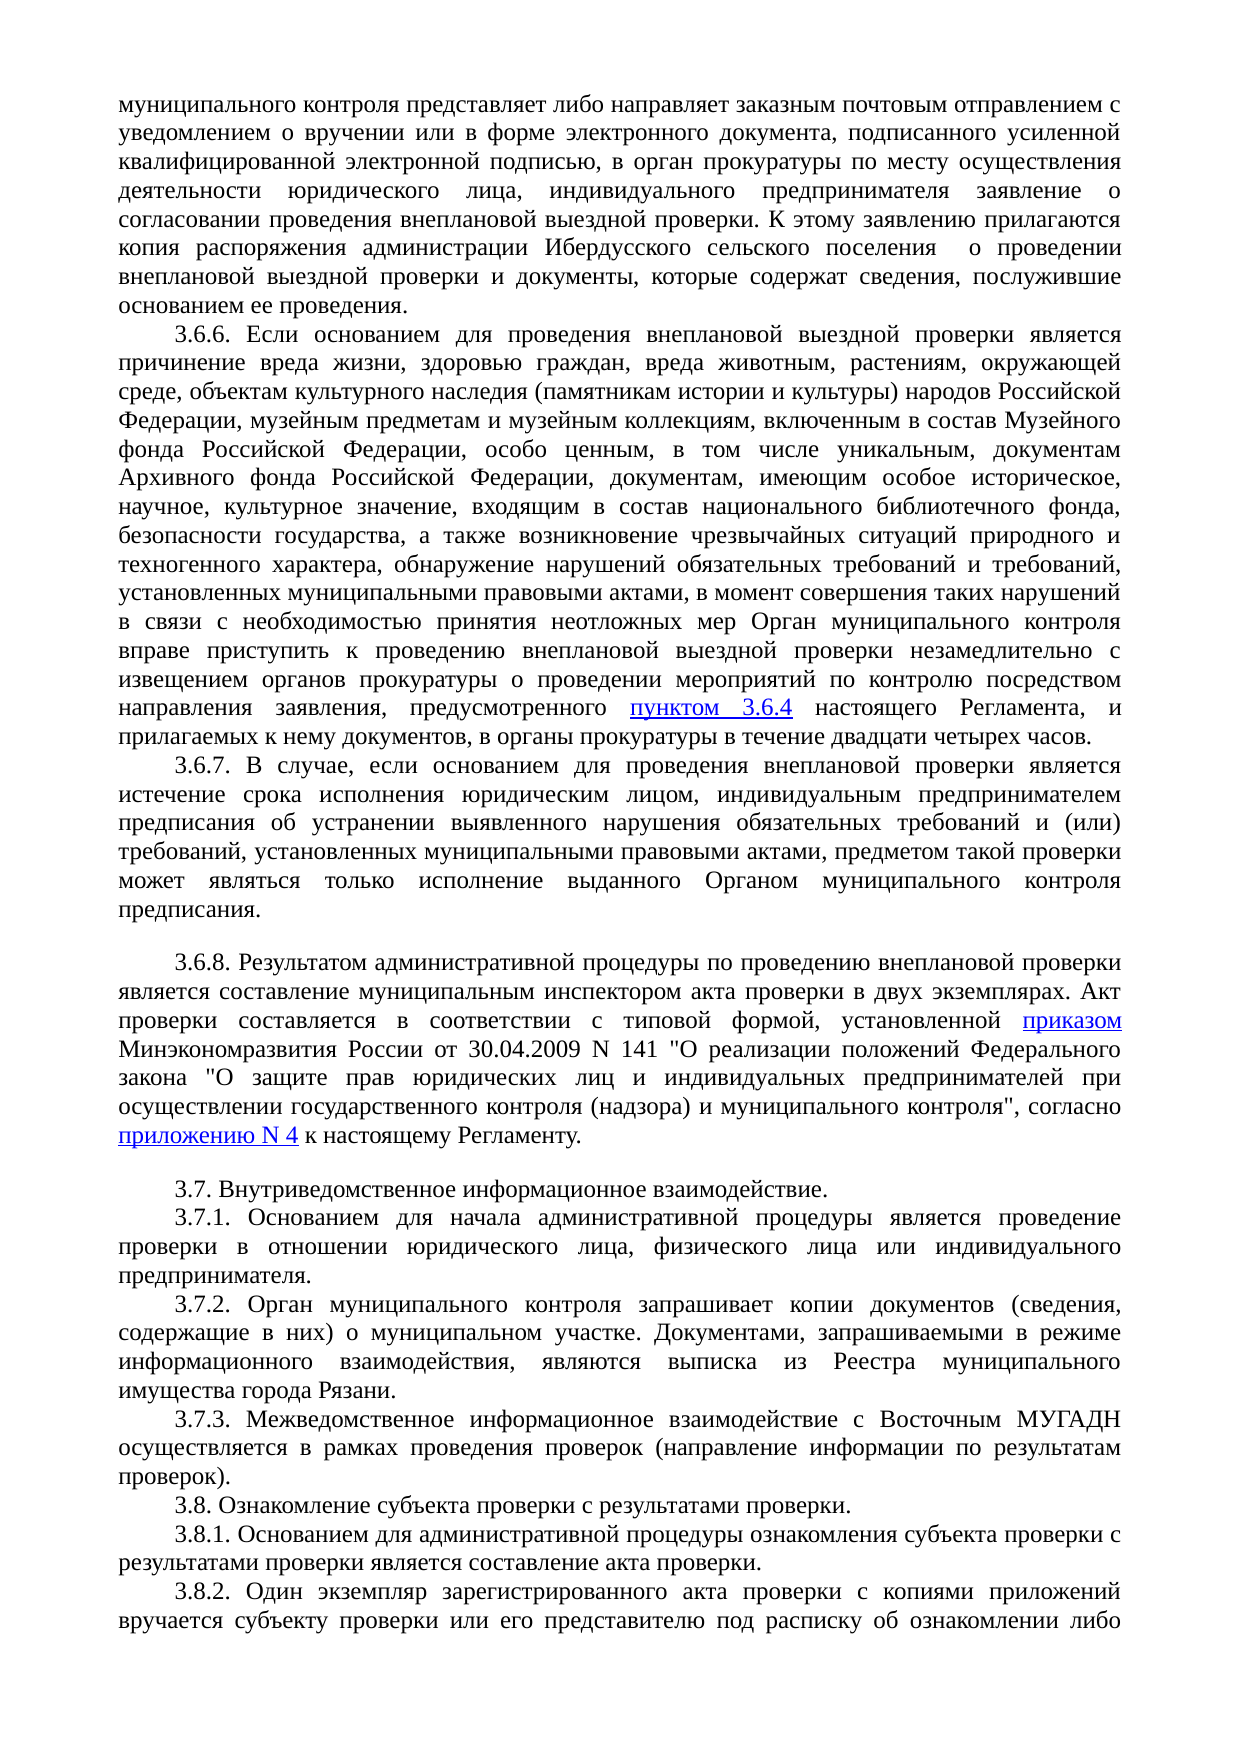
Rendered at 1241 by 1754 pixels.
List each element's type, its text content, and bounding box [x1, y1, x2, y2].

text 3.7.1. Основанием для начала административной процедуры является проведение проверки в отношении юридического лица, физического лица или индивидуального предпринимателя. [118, 1202, 1122, 1289]
text 3.6.7. В случае, если основанием для проведения внеплановой проверки является истечение срока исполнения юридическим лицом, индивидуальным предпринимателем предписания об устранении выявленного нарушения обязательных требований и (или) требований, установленных муниципальными правовыми актами, предметом такой проверки может являться только исполнение выданного Органом муниципального контроля предписания. [118, 750, 1122, 922]
text 3.6.6. Если основанием для проведения внеплановой выездной проверки является причинение вреда жизни, здоровью граждан, вреда животным, растениям, окружающей среде, объектам культурного наследия (памятникам истории и культуры) народов Российской Федерации, музейным предметам и музейным коллекциям, включенным в состав Музейного фонда Российской Федерации, особо ценным, в том числе уникальным, документам Архивного фонда Российской Федерации, документам, имеющим особое историческое, научное, культурное значение, входящим в состав национального библиотечного фонда, безопасности государства, а также возникновение чрезвычайных ситуаций природного и техногенного характера, обнаружение нарушений обязательных требований и требований, установленных муниципальными правовыми актами, в момент совершения таких нарушений в связи с необходимостью принятия неотложных мер Орган муниципального контроля вправе приступить к проведению внеплановой выездной проверки незамедлительно с извещением органов прокуратуры о проведении мероприятий по контролю посредством направления заявления, предусмотренного пунктом 3.6.4 настоящего Регламента, и прилагаемых к нему документов, в органы прокуратуры в течение двадцати четырех часов. [118, 319, 1122, 750]
text 3.8.2. Один экземпляр зарегистрированного акта проверки с копиями приложений вручается субъекту проверки или его представителю под расписку об ознакомлении либо [118, 1576, 1122, 1634]
text муниципального контроля представляет либо направляет заказным почтовым отправлением с уведомлением о вручении или в форме электронного документа, подписанного усиленной квалифицированной электронной подписью, в орган прокуратуры по месту осуществления деятельности юридического лица, индивидуального предпринимателя заявление о согласовании проведения внеплановой выездной проверки. К этому заявлению прилагаются копия распоряжения администрации Ибердусского сельского поселения о проведении внеплановой выездной проверки и документы, которые содержат сведения, послужившие основанием ее проведения. [118, 89, 1122, 319]
text 3.7. Внутриведомственное информационное взаимодействие. [118, 1174, 1122, 1202]
text 3.7.3. Межведомственное информационное взаимодействие с Восточным МУГАДН осуществляется в рамках проведения проверок (направление информации по результатам проверок). [118, 1404, 1122, 1490]
text 3.8.1. Основанием для административной процедуры ознакомления субъекта проверки с результатами проверки является составление акта проверки. [118, 1519, 1122, 1576]
text 3.7.2. Орган муниципального контроля запрашивает копии документов (сведения, содержащие в них) о муниципальном участке. Документами, запрашиваемыми в режиме информационного взаимодействия, являются выписка из Реестра муниципального имущества города Рязани. [118, 1289, 1122, 1404]
text 3.8. Ознакомление субъекта проверки с результатами проверки. [118, 1490, 1122, 1519]
text 3.6.8. Результатом административной процедуры по проведению внеплановой проверки является составление муниципальным инспектором акта проверки в двух экземплярах. Акт проверки составляется в соответствии с типовой формой, установленной приказом Минэкономразвития России от 30.04.2009 N 141 "О реализации положений Федерального закона "О защите прав юридических лиц и индивидуальных предпринимателей при осуществлении государственного контроля (надзора) и муниципального контроля", согласно приложению N 4 к настоящему Регламенту. [118, 947, 1122, 1149]
